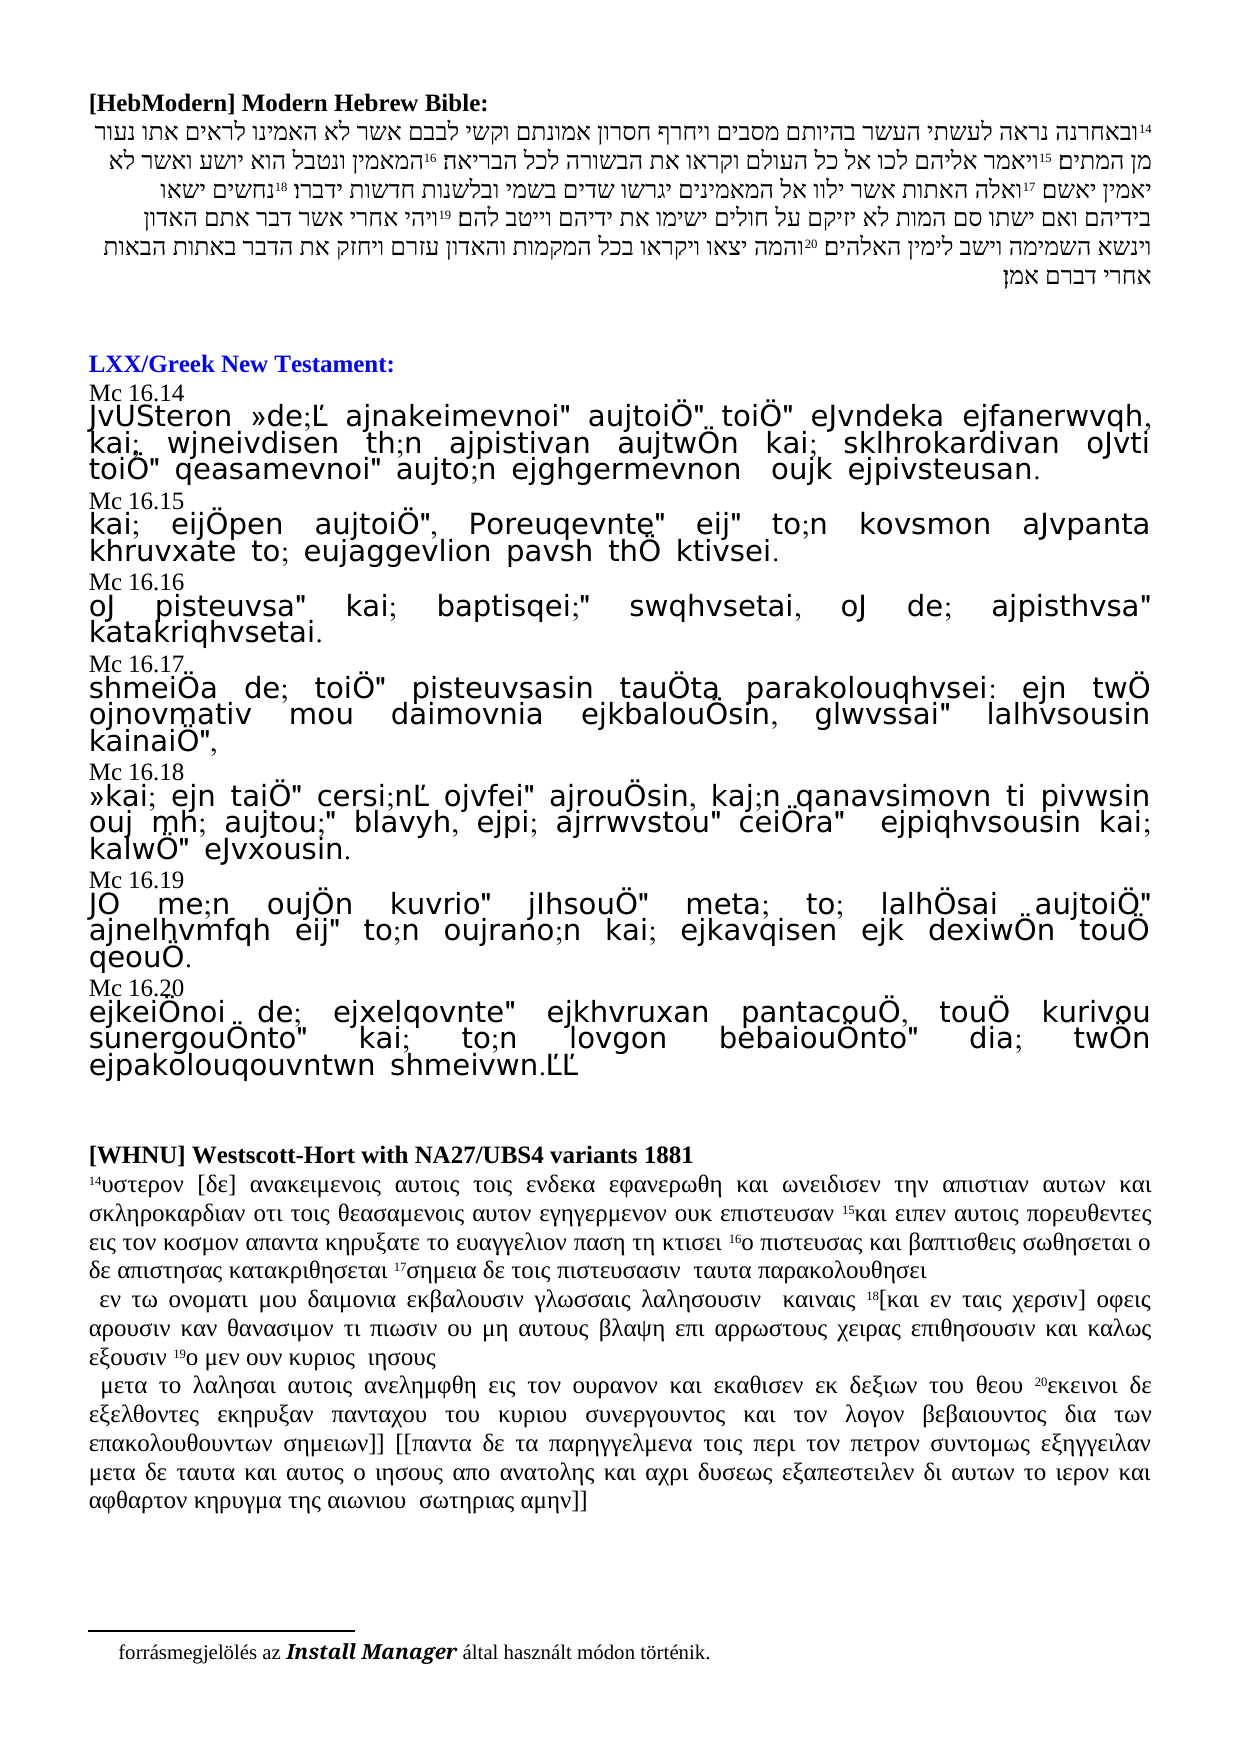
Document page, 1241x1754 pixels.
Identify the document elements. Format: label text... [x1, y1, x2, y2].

text oJ pisteuvsa" kai; baptisqei;" swqhvsetai, oJ de; ajpisthvsa" katakriqhvsetai. [88, 596, 1152, 649]
text shmeiÖa de; toiÖ" pisteuvsasin tauÖta parakolouqhvsei: ejn twÖ ojnovmativ mou daimovnia ejkbalouÖsin, glwvssai" lalhvsousin kainaiÖ", [88, 678, 1152, 757]
text JvUSteron »de;Ľ ajnakeimevnoi" aujtoiÖ" toiÖ" eJvndeka ejfanerwvqh, kai; wjneivdisen th;n ajpistivan aujtwÖn kai; sklhrokardivan oJvti toiÖ" qeasamevnoi" aujto;n ejghgermevnon oujk ejpivsteusan. [88, 406, 1152, 486]
text forrásmegjelölés az Install Manager által használt módon történik. [88, 1637, 1152, 1665]
text kai; eijÖpen aujtoiÖ", Poreuqevnte" eij" to;n kovsmon aJvpanta khruvxate to; eujaggevlion pavsh thÖ ktivsei. [88, 514, 1152, 567]
text JO me;n oujÖn kuvrio" jIhsouÖ" meta; to; lalhÖsai aujtoiÖ" ajnelhvmfqh eij" to;n oujrano;n kai; ejkavqisen ejk dexiwÖn touÖ qeouÖ. [88, 894, 1152, 973]
text ejkeiÖnoi de; ejxelqovnte" ejkhvruxan pantacouÖ, touÖ kurivou sunergouÖnto" kai; to;n lovgon bebaiouÖnto" dia; twÖn ejpakolouqouvntwn shmeivwn.ĽĽ [88, 1002, 1152, 1082]
text Mc 16.15 [88, 486, 1152, 514]
text »kai; ejn taiÖ" cersi;nĽ ojvfei" ajrouÖsin, kaj;n qanavsimovn ti pivwsin ouj mh; aujtou;" blavyh, ejpi; ajrrwvstou" ceiÖra" ejpiqhvsousin kai; kalwÖ" eJvxousin. [88, 786, 1152, 865]
text Mc 16.18 [88, 757, 1152, 786]
text LXX/Greek New Testament: [88, 349, 1152, 378]
text 14υστερον [δε] ανακειμενοις αυτοις τοις ενδεκα εφανερωθη και ωνειδισεν την απιστιαν αυτων και σκληροκαρδιαν οτι τοις θεασαμενοις αυτον εγηγερμενον ουκ επιστευσαν 15και ειπεν αυτοις πορευθεντες εις τον κοσμον απαντα κηρυξατε το ευαγγελιον παση τη κτισει 16ο πιστευσας και βαπτισθεις σωθησεται ο δε απιστησας κατακριθησεται 17σημεια δε τοις πιστευσασιν ταυτα παρακολουθησει [88, 1169, 1152, 1284]
text Mc 16.20 [88, 973, 1152, 1002]
text Mc 16.19 [88, 865, 1152, 894]
text Mc 16.14 [88, 378, 1152, 406]
text 14ובאחרנה נראה לעשתי העשר בהיותם מסבים ויחרף חסרון אמונתם וקשי לבבם אשר לא האמינו לראים אתו נעור מן המתים׃ 15ויאמר אליהם לכו אל כל העולם וקראו את הבשורה לכל הבריאה׃ 16המאמין ונטבל הוא יושע ואשר לא יאמין יאשם׃ 17ואלה האתות אשר ילוו אל המאמינים יגרשו שדים בשמי ובלשנות חדשות ידברו׃ 18נחשים ישאו בידיהם ואם ישתו סם המות לא יזיקם על חולים ישימו את ידיהם וייטב להם׃ 19ויהי אחרי אשר דבר אתם האדון וינשא השמימה וישב לימין האלהים׃ 20והמה יצאו ויקראו בכל המקמות והאדון עזרם ויחזק את הדבר באתות הבאות אחרי דברם אמן׃ [88, 117, 1152, 290]
text [WHNU] Westscott-Hort with NA27/UBS4 variants 1881 [88, 1141, 1152, 1169]
text Mc 16.17 [88, 649, 1152, 678]
text μετα το λαλησαι αυτοις ανελημφθη εις τον ουρανον και εκαθισεν εκ δεξιων του θεου 20εκεινοι δε εξελθοντες εκηρυξαν πανταχου του κυριου συνεργουντος και τον λογον βεβαιουντος δια των επακολουθουντων σημειων]] [[παντα δε τα παρηγγελμενα τοις περι τον πετρον συντομως εξηγγειλαν μετα δε ταυτα και αυτος ο ιησους απο ανατολης και αχρι δυσεως εξαπεστειλεν δι αυτων το ιερον και αφθαρτον κηρυγμα της αιωνιου σωτηριας αμην]] [88, 1371, 1152, 1514]
text εν τω ονοματι μου δαιμονια εκβαλουσιν γλωσσαις λαλησουσιν καιναις 18[και εν ταις χερσιν] οφεις αρουσιν καν θανασιμον τι πιωσιν ου μη αυτους βλαψη επι αρρωστους χειρας επιθησουσιν και καλως εξουσιν 19ο μεν ουν κυριος ιησους [88, 1284, 1152, 1371]
text Mc 16.16 [88, 567, 1152, 596]
text [HebModern] Modern Hebrew Bible: [88, 88, 1152, 117]
